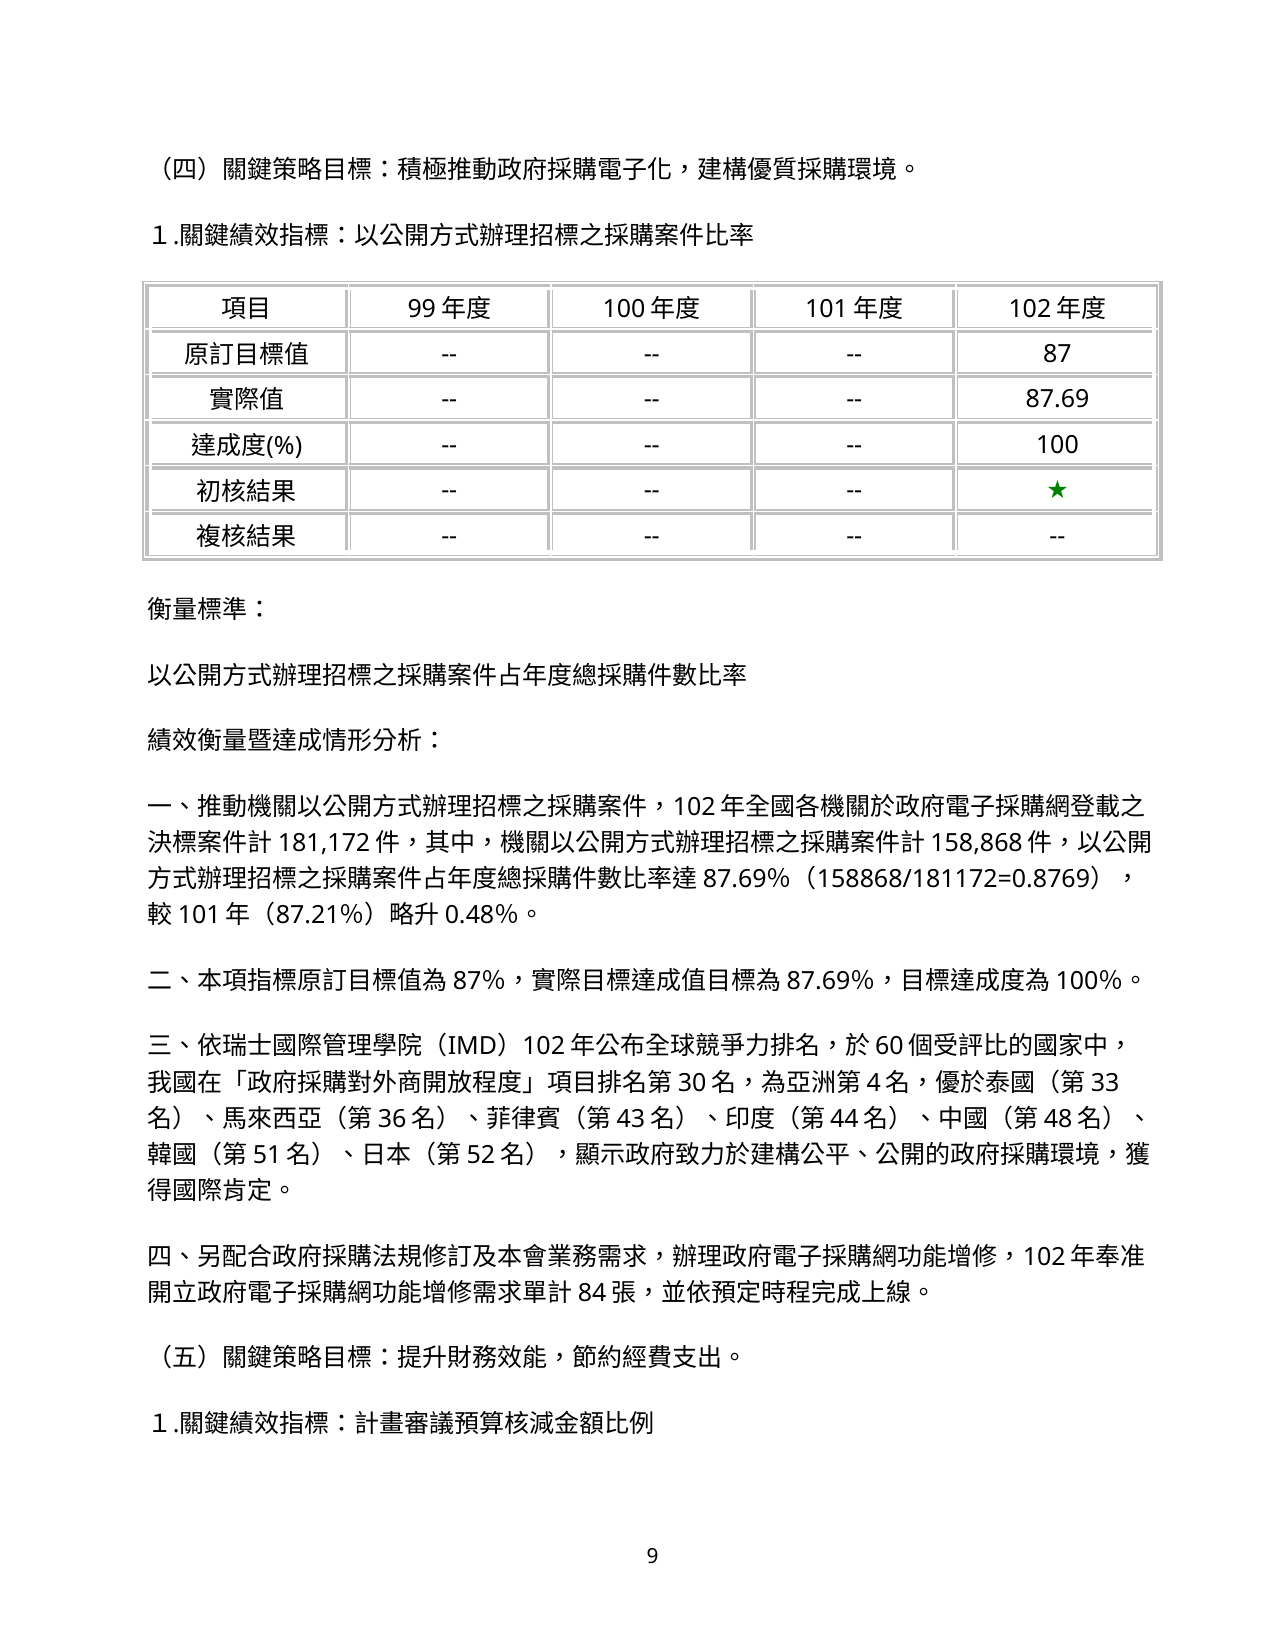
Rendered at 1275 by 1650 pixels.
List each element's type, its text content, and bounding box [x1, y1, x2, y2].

text 一、推動機關以公開方式辦理招標之採購案件，102年全國各機關於政府電子採購網登載之決標案件計181,172件，其中，機關以公開方式辦理招標之採購案件計158,868件，以公開方式辦理招標之採購案件占年度總採購件數比率達87.69％（158868/181172=0.8769），較101年（87.21％）略升0.48％。 [148, 786, 1157, 931]
table_cell 原訂目標值 [145, 326, 348, 372]
table_header 101年度 [753, 282, 955, 326]
table_cell 初核結果 [145, 463, 348, 509]
table_header 項目 [149, 287, 348, 326]
table_cell -- [553, 333, 750, 372]
table_header 100年度 [550, 282, 753, 326]
table_cell -- [351, 378, 547, 418]
table_cell -- [955, 509, 1159, 554]
table_cell -- [351, 470, 547, 509]
table_cell -- [756, 424, 952, 463]
table_cell -- [550, 509, 753, 554]
subtitle １.關鍵績效指標：以公開方式辦理招標之採購案件比率 [148, 215, 1157, 252]
text 以公開方式辦理招標之採購案件占年度總採購件數比率 [148, 655, 1157, 692]
subtitle （四）關鍵策略目標：積極推動政府採購電子化，建構優質採購環境。 [148, 150, 1157, 186]
table_cell -- [351, 333, 547, 372]
text 四、另配合政府採購法規修訂及本會業務需求，辦理政府電子採購網功能增修，102年奉准開立政府電子採購網功能增修需求單計84張，並依預定時程完成上線。 [148, 1236, 1157, 1309]
table_cell 複核結果 [145, 509, 348, 554]
subtitle （五）關鍵策略目標：提升財務效能，節約經費支出。 [148, 1338, 1157, 1374]
text 三、依瑞士國際管理學院（IMD）102年公布全球競爭力排名，於60個受評比的國家中，我國在「政府採購對外商開放程度」項目排名第30名，為亞洲第4名，優於泰國（第33名）、馬來西亞（第36名）、菲律賓（第43名）、印度（第44名）、中國（第48名）、韓國（第51名）、日本（第52名），顯示政府致力於建構公平、公開的政府採購環境，獲得國際肯定。 [148, 1026, 1157, 1207]
table_cell -- [756, 378, 952, 418]
table_header 99年度 [348, 282, 550, 326]
table_cell -- [553, 470, 750, 509]
table_cell -- [348, 509, 550, 554]
table_cell 達成度(%) [145, 418, 348, 463]
table_cell 87 [955, 326, 1159, 372]
table_cell -- [753, 509, 955, 554]
table_cell 100 [955, 418, 1159, 463]
text 衡量標準： [148, 590, 1157, 626]
subtitle １.關鍵績效指標：計畫審議預算核減金額比例 [148, 1403, 1157, 1439]
table_cell 87.69 [955, 372, 1159, 418]
table_cell -- [756, 470, 952, 509]
table_cell 實際值 [145, 372, 348, 418]
text 二、本項指標原訂目標值為87％，實際目標達成值目標為87.69％，目標達成度為100％。 [148, 960, 1157, 997]
table_cell ★ [955, 463, 1159, 509]
text 績效衡量暨達成情形分析： [148, 721, 1157, 757]
table_cell -- [553, 424, 750, 463]
table_cell -- [756, 333, 952, 372]
table_cell -- [351, 424, 547, 463]
table_cell -- [553, 378, 750, 418]
table_header 102年度 [955, 282, 1159, 326]
